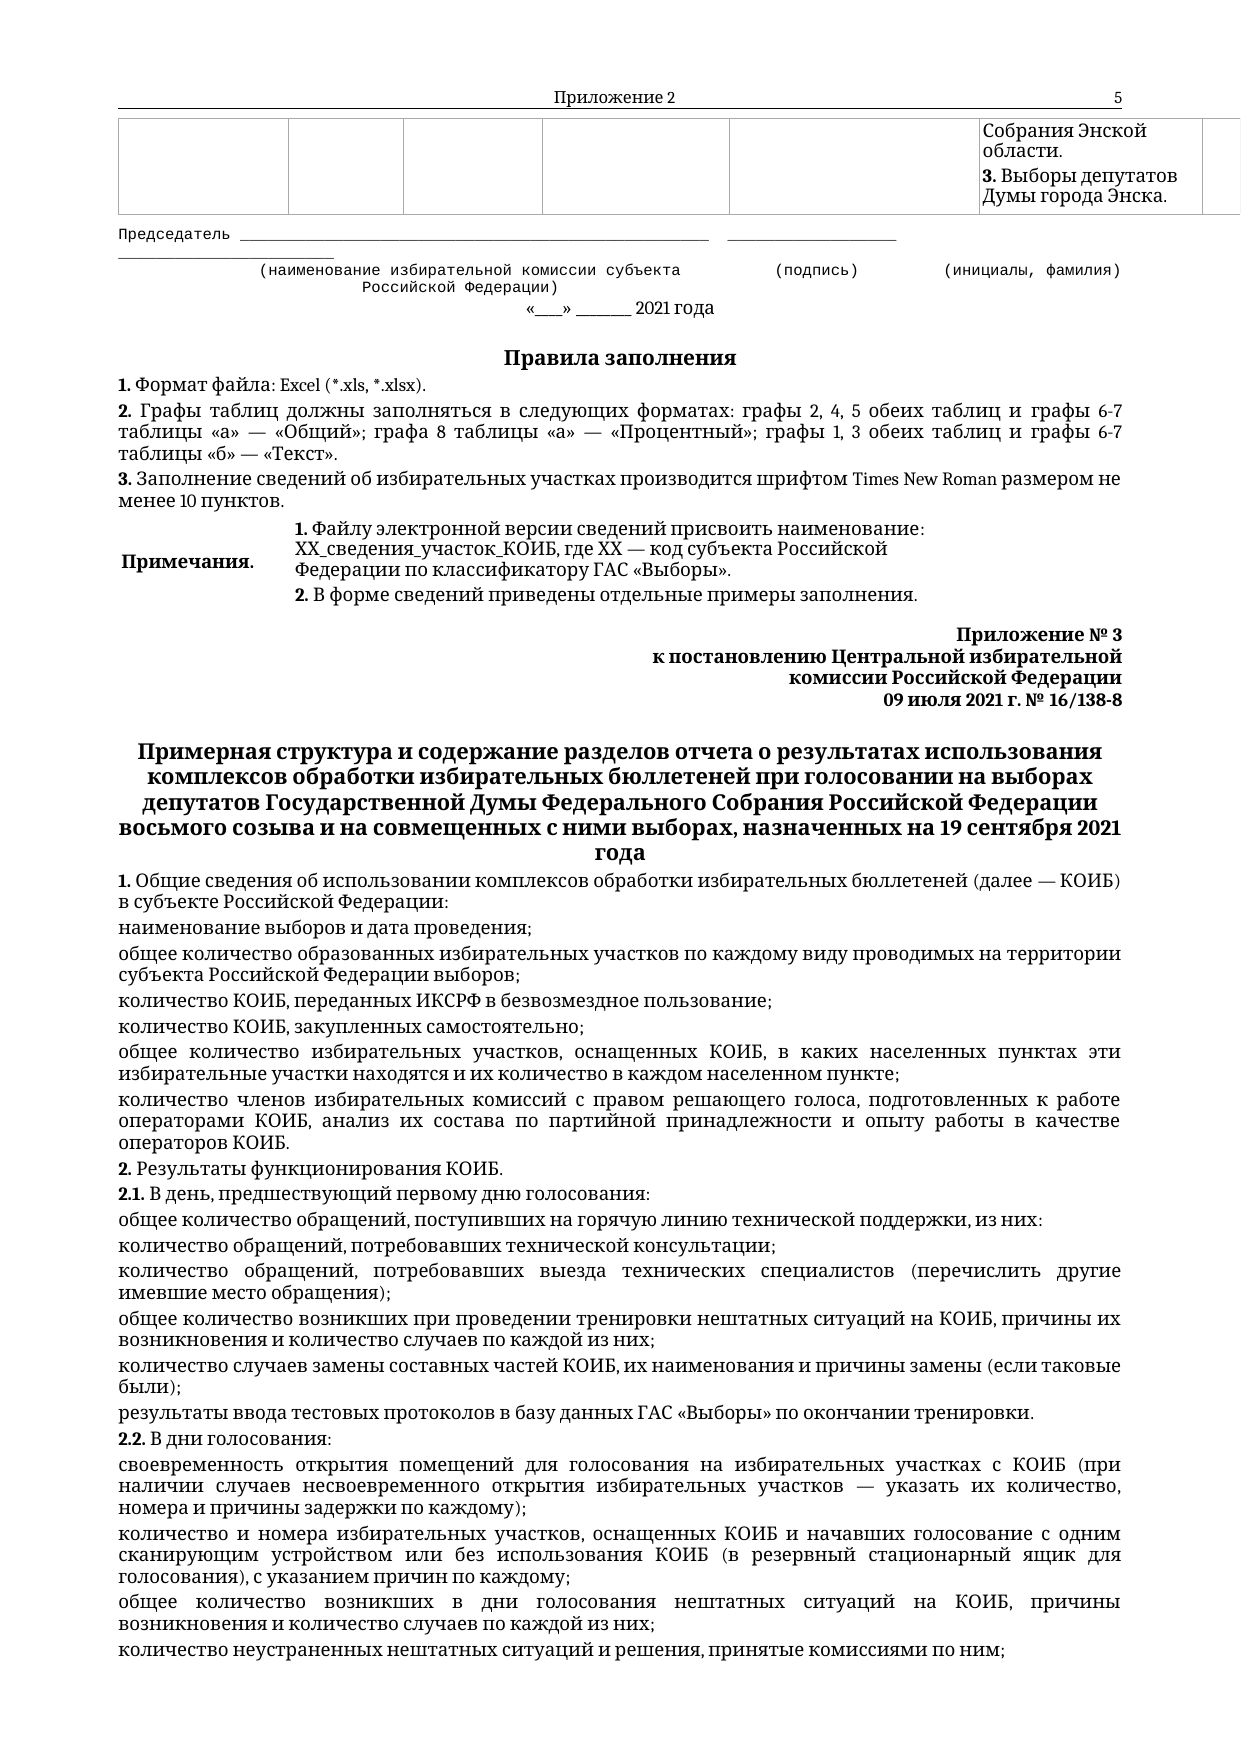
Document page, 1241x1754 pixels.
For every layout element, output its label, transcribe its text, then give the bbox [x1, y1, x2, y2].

text количество обращений, потребовавших выезда технических специалистов (перечислить другие имевшие место обращения); [118, 1261, 1122, 1304]
text количество случаев замены составных частей КОИБ, их наименования и причины замены (если таковые были); [118, 1356, 1122, 1399]
text 1. Формат файла: Excel (*.xls, *.xlsx). [118, 374, 1122, 396]
subtitle Примерная структура и содержание разделов отчета о результатах использования комплексов обработки избирательных бюллетеней при голосовании на выборах депутатов Государственной Думы Федерального Собрания Российской Федерации восьмого созыва и на совмещенных с ними выборах, назначенных на 19 сентября 2021 года [118, 740, 1122, 866]
table_cell Собрания Энской области. 3. Выборы депутатов Думы города Энска. [980, 119, 1202, 214]
text 1. Общие сведения об использовании комплексов обработки избирательных бюллетеней (далее — КОИБ) в субъекте Российской Федерации: [118, 870, 1122, 913]
table_header Примечания. [118, 516, 292, 612]
text общее количество избирательных участков, оснащенных КОИБ, в каких населенных пунктах эти избирательные участки находятся и их количество в каждом населенном пункте; [118, 1042, 1122, 1085]
text количество КОИБ, закупленных самостоятельно; [118, 1016, 1122, 1038]
text наименование выборов и дата проведения; [118, 917, 1122, 939]
text Правила заполнения [118, 346, 1122, 370]
text Приложение № 3 к постановлению Центральной избирательной комиссии Российской Федерации 09 июля 2021 г. № 16/138-8 [118, 625, 1122, 711]
text количество и номера избирательных участков, оснащенных КОИБ и начавших голосование с одним сканирующим устройством или без использования КОИБ (в резервный стационарный ящик для голосования), с указанием причин по каждому; [118, 1523, 1122, 1588]
text Председатель __________________________________________________ __________________ _______________________ [118, 227, 1122, 262]
text общее количество возникших при проведении тренировки нештатных ситуаций на КОИБ, причины их возникновения и количество случаев по каждой из них; [118, 1308, 1122, 1351]
text количество обращений, потребовавших технической консультации; [118, 1235, 1122, 1257]
text общее количество возникших в дни голосования нештатных ситуаций на КОИБ, причины возникновения и количество случаев по каждой из них; [118, 1592, 1122, 1635]
text 2. Графы таблиц должны заполняться в следующих форматах: графы 2, 4, 5 обеих таблиц и графы 6-7 таблицы «а» — «Общий»; графа 8 таблицы «а» — «Процентный»; графы 1, 3 обеих таблиц и графы 6-7 таблицы «б» — «Текст». [118, 400, 1122, 465]
text результаты ввода тестовых протоколов в базу данных ГАС «Выборы» по окончании тренировки. [118, 1403, 1122, 1424]
text Российской Федерации) [118, 280, 1122, 297]
text общее количество обращений, поступивших на горячую линию технической поддержки, из них: [118, 1209, 1122, 1231]
table_header 1. Файлу электронной версии сведений присвоить наименование: ХХ_сведения_участок_КОИБ, где ХХ — код субъекта Российской Федерации по классификатору ГАС «Выборы». 2. В форме сведений приведены отдельные примеры заполнения. [292, 516, 962, 612]
table_cell [543, 119, 729, 214]
text 2.2. В дни голосования: [118, 1428, 1122, 1450]
table_cell [404, 119, 542, 214]
table_cell [730, 119, 979, 214]
table_cell г. Энск, ул. Энская, д. 115 [1203, 119, 1240, 214]
text общее количество образованных избирательных участков по каждому виду проводимых на территории субъекта Российской Федерации выборов; [118, 943, 1122, 986]
text своевременность открытия помещений для голосования на избирательных участках с КОИБ (при наличии случаев несвоевременного открытия избирательных участков — указать их количество, номера и причины задержки по каждому); [118, 1454, 1122, 1519]
text 2. Результаты функционирования КОИБ. [118, 1158, 1122, 1179]
text количество неустраненных нештатных ситуаций и решения, принятые комиссиями по ним; [118, 1639, 1122, 1661]
table_cell [119, 119, 288, 214]
text количество членов избирательных комиссий с правом решающего голоса, подготовленных к работе операторами КОИБ, анализ их состава по партийной принадлежности и опыту работы в качестве операторов КОИБ. [118, 1089, 1122, 1154]
text 2.1. В день, предшествующий первому дню голосования: [118, 1184, 1122, 1205]
text количество КОИБ, переданных ИКСРФ в безвозмездное пользование; [118, 990, 1122, 1012]
text 3. Заполнение сведений об избирательных участках производится шрифтом Times New Roman размером не менее 10 пунктов. [118, 469, 1122, 512]
text (наименование избирательной комиссии субъекта (подпись) (инициалы, фамилия) [118, 262, 1122, 280]
table_cell [289, 119, 403, 214]
text «____» ________ 2021 года [118, 297, 1122, 319]
